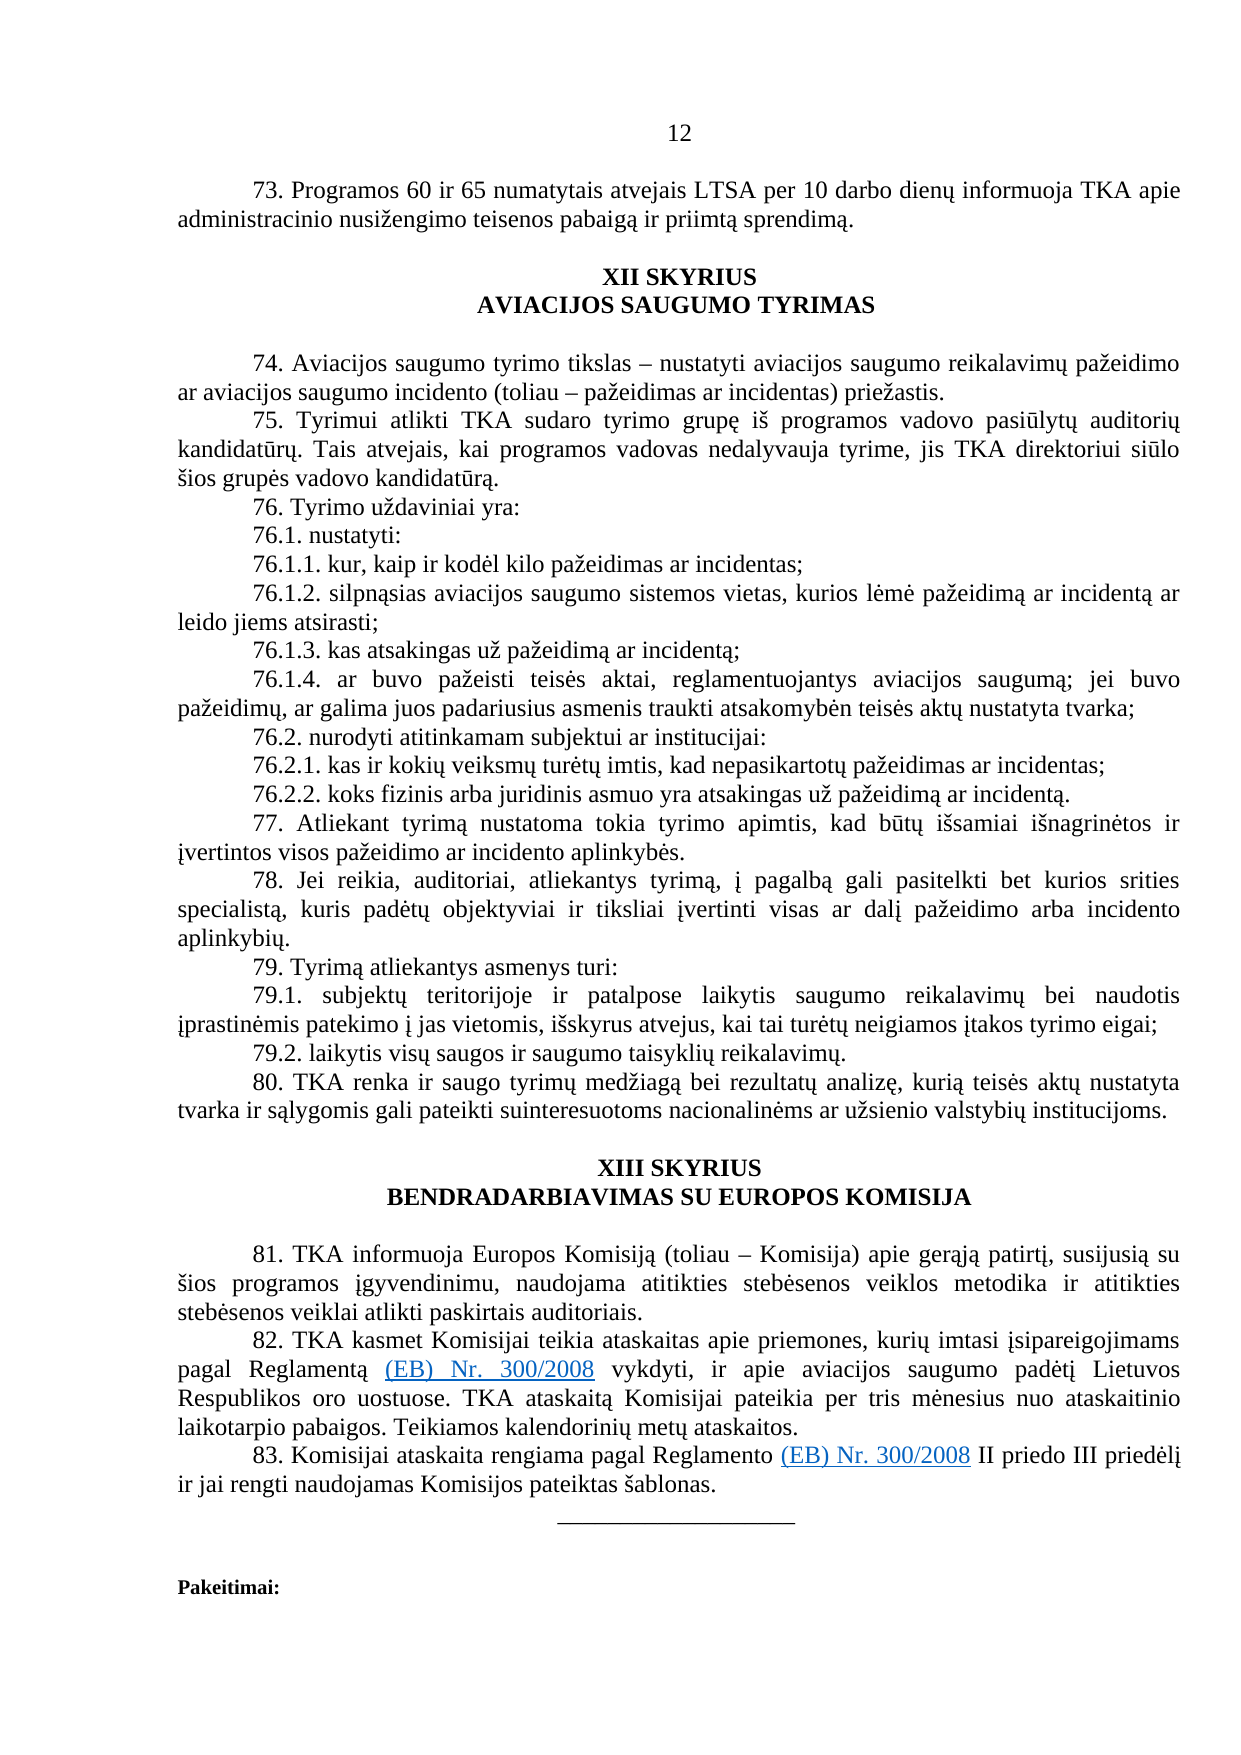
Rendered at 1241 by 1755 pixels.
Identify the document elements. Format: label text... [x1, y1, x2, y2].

text 77. Atliekant tyrimą nustatoma tokia tyrimo apimtis, kad būtų išsamiai išnagrinėtos ir įvertintos visos pažeidimo ar incidento aplinkybės. [177, 808, 1181, 866]
text 76.2. nurodyti atitinkamam subjektui ar institucijai: [177, 722, 1181, 751]
text 74. Aviacijos saugumo tyrimo tikslas – nustatyti aviacijos saugumo reikalavimų pažeidimo ar aviacijos saugumo incidento (toliau – pažeidimas ar incidentas) priežastis. [177, 348, 1181, 406]
text 79. Tyrimą atliekantys asmenys turi: [177, 952, 1181, 981]
text 81. TKA informuoja Europos Komisiją (toliau – Komisija) apie gerąją patirtį, susijusią su šios programos įgyvendinimu, naudojama atitikties stebėsenos veiklos metodika ir atitikties stebėsenos veiklai atlikti paskirtais auditoriais. [177, 1239, 1181, 1326]
text 82. TKA kasmet Komisijai teikia ataskaitas apie priemones, kurių imtasi įsipareigojimams pagal Reglamentą (EB) Nr. 300/2008 vykdyti, ir apie aviacijos saugumo padėtį Lietuvos Respublikos oro uostuose. TKA ataskaitą Komisijai pateikia per tris mėnesius nuo ataskaitinio laikotarpio pabaigos. Teikiamos kalendorinių metų ataskaitos. [177, 1326, 1181, 1441]
text 76.2.1. kas ir kokių veiksmų turėtų imtis, kad nepasikartotų pažeidimas ar incidentas; [177, 751, 1181, 779]
text 80. TKA renka ir saugo tyrimų medžiagą bei rezultatų analizę, kurią teisės aktų nustatyta tvarka ir sąlygomis gali pateikti suinteresuotoms nacionalinėms ar užsienio valstybių institucijoms. [177, 1067, 1181, 1124]
text 79.1. subjektų teritorijoje ir patalpose laikytis saugumo reikalavimų bei naudotis įprastinėmis patekimo į jas vietomis, išskyrus atvejus, kai tai turėtų neigiamos įtakos tyrimo eigai; [177, 981, 1181, 1038]
text 83. Komisijai ataskaita rengiama pagal Reglamento (EB) Nr. 300/2008 II priedo III priedėlį ir jai rengti naudojamas Komisijos pateiktas šablonas. [177, 1441, 1181, 1498]
text 76.1.4. ar buvo pažeisti teisės aktai, reglamentuojantys aviacijos saugumą; jei buvo pažeidimų, ar galima juos padariusius asmenis traukti atsakomybėn teisės aktų nustatyta tvarka; [177, 664, 1181, 722]
text 79.2. laikytis visų saugos ir saugumo taisyklių reikalavimų. [177, 1038, 1181, 1067]
text Pakeitimai: [177, 1575, 1181, 1599]
text 76. Tyrimo uždaviniai yra: [177, 492, 1181, 521]
text XII SKYRIUS [177, 262, 1181, 291]
text 75. Tyrimui atlikti TKA sudaro tyrimo grupę iš programos vadovo pasiūlytų auditorių kandidatūrų. Tais atvejais, kai programos vadovas nedalyvauja tyrime, jis TKA direktoriui siūlo šios grupės vadovo kandidatūrą. [177, 406, 1181, 492]
text BENDRADARBIAVIMAS SU EUROPOS KOMISIJA [177, 1182, 1181, 1211]
text 76.1.3. kas atsakingas už pažeidimą ar incidentą; [177, 636, 1181, 664]
text 78. Jei reikia, auditoriai, atliekantys tyrimą, į pagalbą gali pasitelkti bet kurios srities specialistą, kuris padėtų objektyviai ir tiksliai įvertinti visas ar dalį pažeidimo arba incidento aplinkybių. [177, 866, 1181, 952]
text 73. Programos 60 ir 65 numatytais atvejais LTSA per 10 darbo dienų informuoja TKA apie administracinio nusižengimo teisenos pabaigą ir priimtą sprendimą. [177, 176, 1181, 233]
text XIII SKYRIUS [177, 1153, 1181, 1182]
text ___________________ [177, 1498, 1181, 1527]
text AVIACIJOS SAUGUMO TYRIMAS [177, 291, 1181, 319]
text 76.1.2. silpnąsias aviacijos saugumo sistemos vietas, kurios lėmė pažeidimą ar incidentą ar leido jiems atsirasti; [177, 578, 1181, 636]
text 76.1. nustatyti: [177, 521, 1181, 549]
text 76.2.2. koks fizinis arba juridinis asmuo yra atsakingas už pažeidimą ar incidentą. [177, 779, 1181, 808]
text 76.1.1. kur, kaip ir kodėl kilo pažeidimas ar incidentas; [177, 549, 1181, 578]
